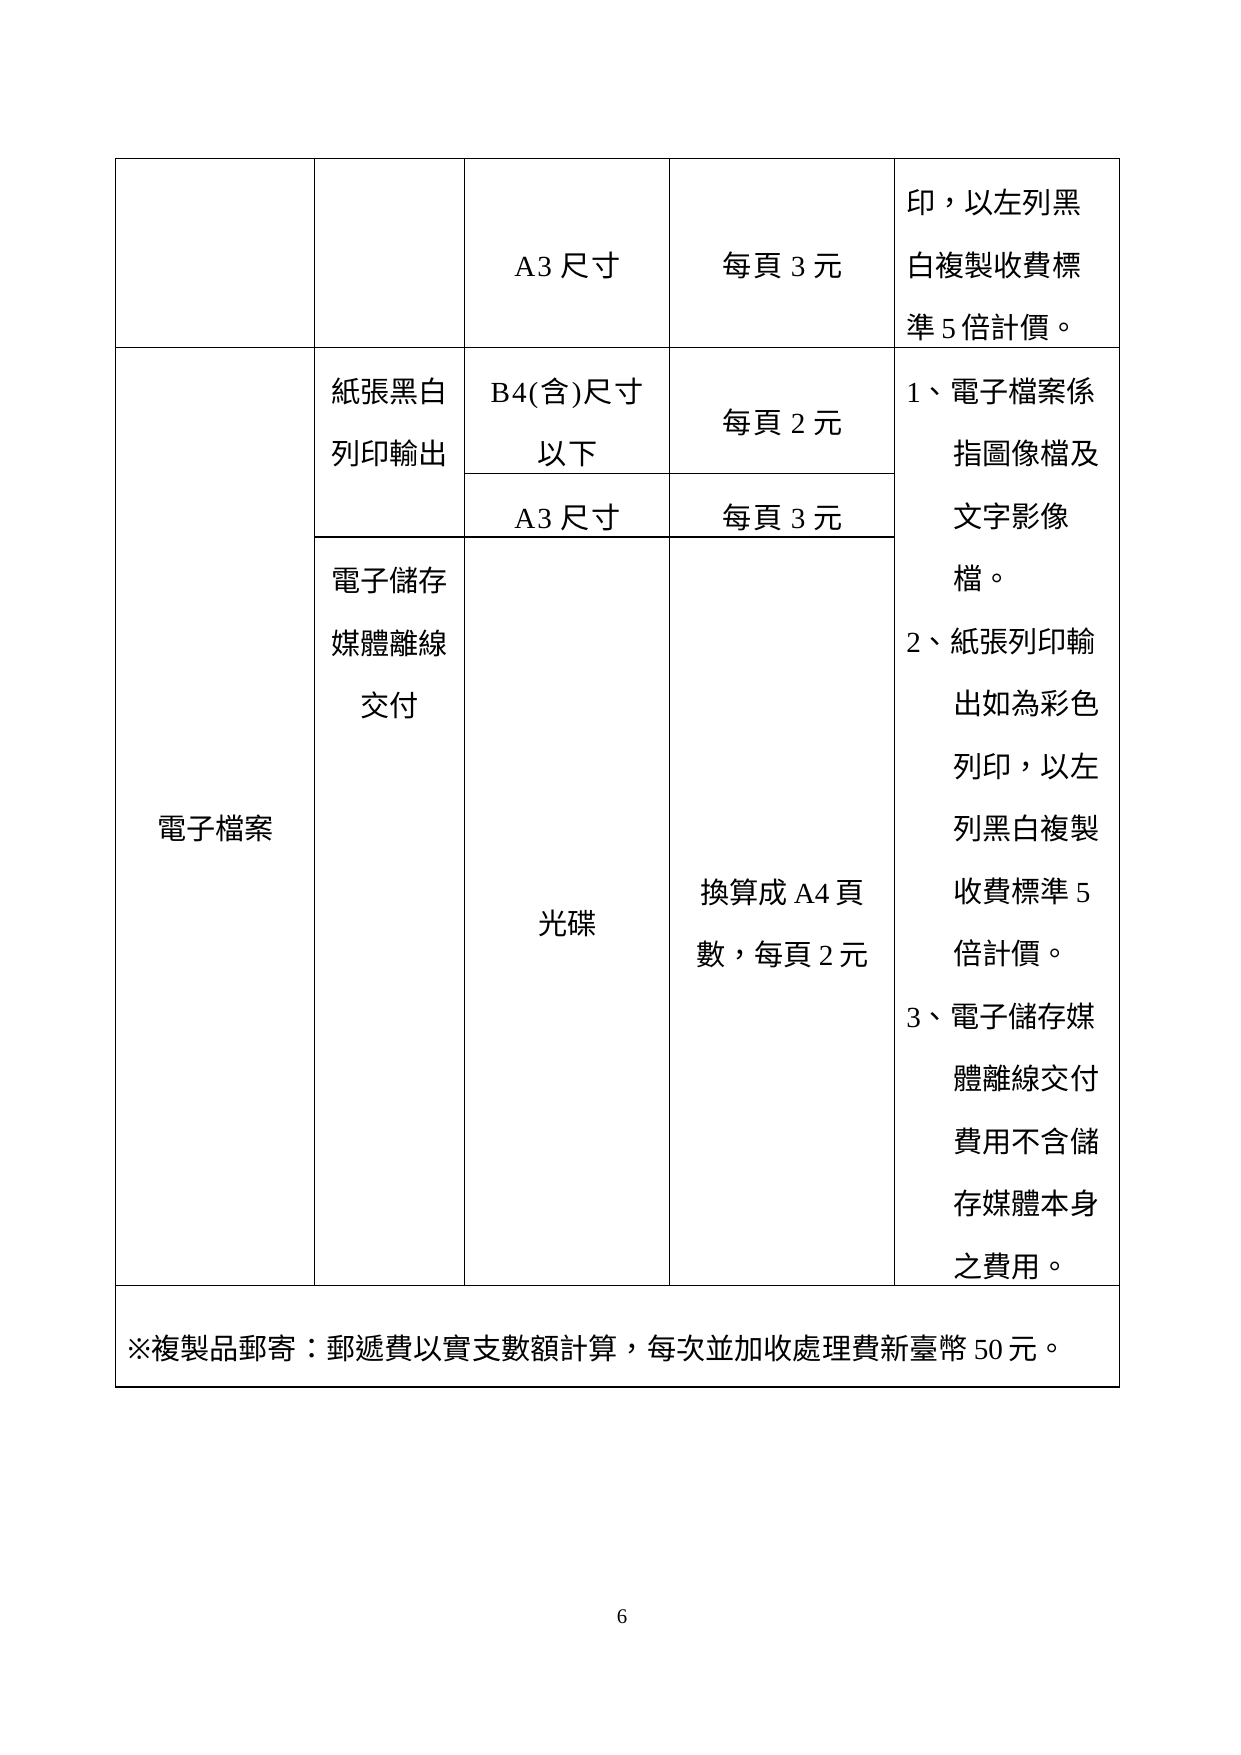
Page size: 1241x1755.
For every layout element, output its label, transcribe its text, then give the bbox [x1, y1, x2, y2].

table_cell A3尺寸 [465, 159, 669, 347]
table_cell [315, 159, 464, 347]
table_cell 每頁3元 [670, 474, 894, 536]
table_cell 換算成A4頁數，每頁2元 [670, 538, 894, 1285]
table_cell 每頁3元 [670, 159, 894, 347]
table_cell A3尺寸 [465, 474, 669, 536]
table_cell 每頁2元 [670, 348, 894, 473]
table_cell 電子檔案 [116, 348, 314, 1285]
table_cell 印，以左列黑白複製收費標準5倍計價。 [895, 159, 1119, 347]
table_cell 1、電子檔案係指圖像檔及文字影像檔。 2、紙張列印輸出如為彩色列印，以左列黑白複製收費標準5倍計價。 3、電子儲存媒體離線交付費用不含儲存媒體本身之費用。 [895, 348, 1119, 1285]
table_cell 紙張黑白列印輸出 [315, 348, 464, 536]
table_cell 電子儲存媒體離線交付 [315, 538, 464, 1285]
table_cell [116, 159, 314, 347]
table_cell B4(含)尺寸以下 [465, 348, 669, 473]
table_cell 光碟 [465, 538, 669, 1285]
table_cell ※複製品郵寄：郵遞費以實支數額計算，每次並加收處理費新臺幣50元。 [116, 1286, 1119, 1386]
